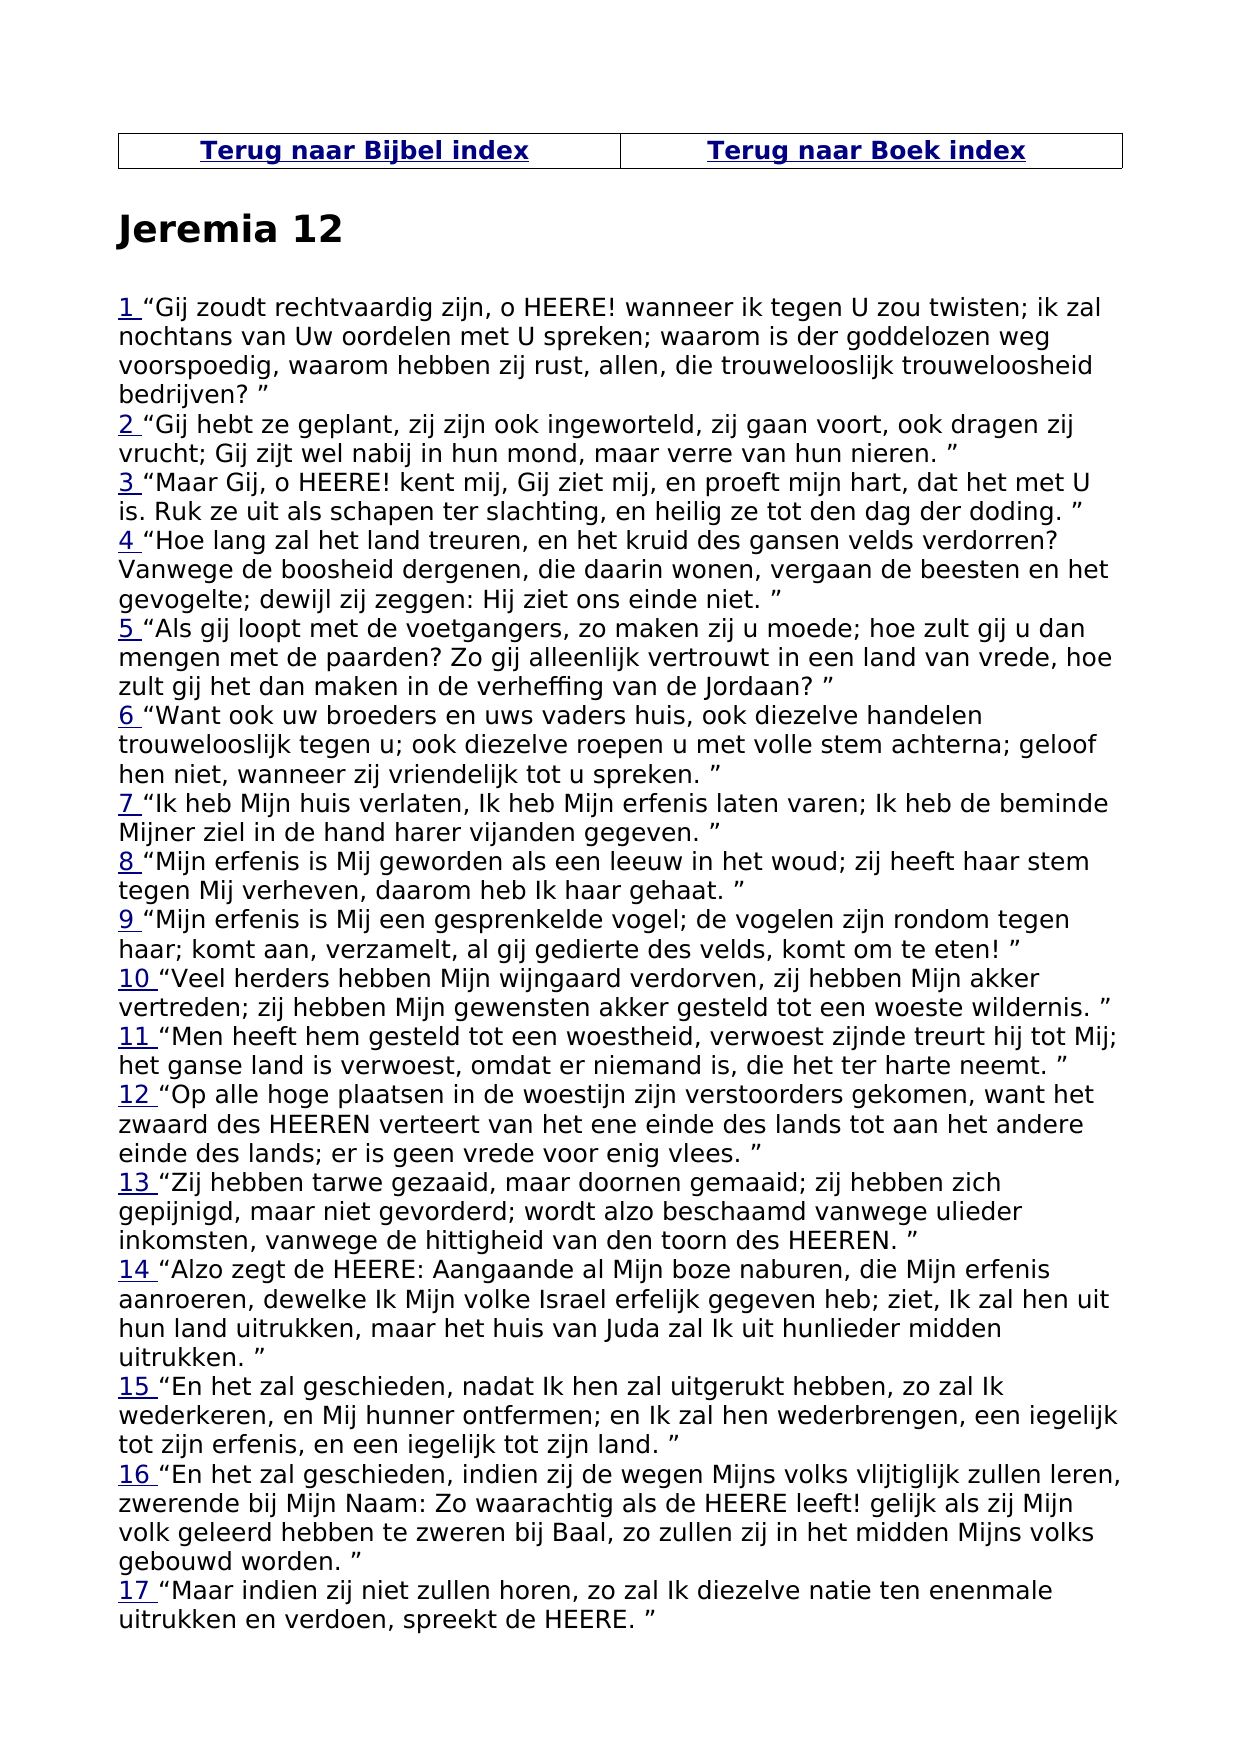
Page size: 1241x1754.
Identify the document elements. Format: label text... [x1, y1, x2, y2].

text 1 “Gij zoudt rechtvaardig zijn, o HEERE! wanneer ik tegen U zou twisten; ik zal nochtans van Uw oordelen met U spreken; waarom is der goddelozen weg voorspoedig, waarom hebben zij rust, allen, die trouwelooslijk trouweloosheid bedrijven? ” 2 “Gij hebt ze geplant, zij zijn ook ingeworteld, zij gaan voort, ook dragen zij vrucht; Gij zijt wel nabij in hun mond, maar verre van hun nieren. ” 3 “Maar Gij, o HEERE! kent mij, Gij ziet mij, en proeft mijn hart, dat het met U is. Ruk ze uit als schapen ter slachting, en heilig ze tot den dag der doding. ” 4 “Hoe lang zal het land treuren, en het kruid des gansen velds verdorren? Vanwege de boosheid dergenen, die daarin wonen, vergaan de beesten en het gevogelte; dewijl zij zeggen: Hij ziet ons einde niet. ” 5 “Als gij loopt met de voetgangers, zo maken zij u moede; hoe zult gij u dan mengen met de paarden? Zo gij alleenlijk vertrouwt in een land van vrede, hoe zult gij het dan maken in de verheffing van de Jordaan? ” 6 “Want ook uw broeders en uws vaders huis, ook diezelve handelen trouwelooslijk tegen u; ook diezelve roepen u met volle stem achterna; geloof hen niet, wanneer zij vriendelijk tot u spreken. ” 7 “Ik heb Mijn huis verlaten, Ik heb Mijn erfenis laten varen; Ik heb de beminde Mijner ziel in de hand harer vijanden gegeven. ” 8 “Mijn erfenis is Mij geworden als een leeuw in het woud; zij heeft haar stem tegen Mij verheven, daarom heb Ik haar gehaat. ” 9 “Mijn erfenis is Mij een gesprenkelde vogel; de vogelen zijn rondom tegen haar; komt aan, verzamelt, al gij gedierte des velds, komt om te eten! ” 10 “Veel herders hebben Mijn wijngaard verdorven, zij hebben Mijn akker vertreden; zij hebben Mijn gewensten akker gesteld tot een woeste wildernis. ” 11 “Men heeft hem gesteld tot een woestheid, verwoest zijnde treurt hij tot Mij; het ganse land is verwoest, omdat er niemand is, die het ter harte neemt. ” 12 “Op alle hoge plaatsen in de woestijn zijn verstoorders gekomen, want het zwaard des HEEREN verteert van het ene einde des lands tot aan het andere einde des lands; er is geen vrede voor enig vlees. ” 13 “Zij hebben tarwe gezaaid, maar doornen gemaaid; zij hebben zich gepijnigd, maar niet gevorderd; wordt alzo beschaamd vanwege ulieder inkomsten, vanwege de hittigheid van den toorn des HEEREN. ” 14 “Alzo zegt de HEERE: Aangaande al Mijn boze naburen, die Mijn erfenis aanroeren, dewelke Ik Mijn volke Israel erfelijk gegeven heb; ziet, Ik zal hen uit hun land uitrukken, maar het huis van Juda zal Ik uit hunlieder midden uitrukken. ” 15 “En het zal geschieden, nadat Ik hen zal uitgerukt hebben, zo zal Ik wederkeren, en Mij hunner ontfermen; en Ik zal hen wederbrengen, een iegelijk tot zijn erfenis, en een iegelijk tot zijn land. ” 16 “En het zal geschieden, indien zij de wegen Mijns volks vlijtiglijk zullen leren, zwerende bij Mijn Naam: Zo waarachtig als de HEERE leeft! gelijk als zij Mijn volk geleerd hebben te zweren bij Baal, zo zullen zij in het midden Mijns volks gebouwd worden. ” 17 “Maar indien zij niet zullen horen, zo zal Ik diezelve natie ten enenmale uitrukken en verdoen, spreekt de HEERE. ” [118, 264, 1122, 1635]
table_header Terug naar Boek index [621, 134, 1122, 168]
table_header Terug naar Bijbel index [119, 134, 620, 168]
subtitle Jeremia 12 [118, 208, 1122, 252]
